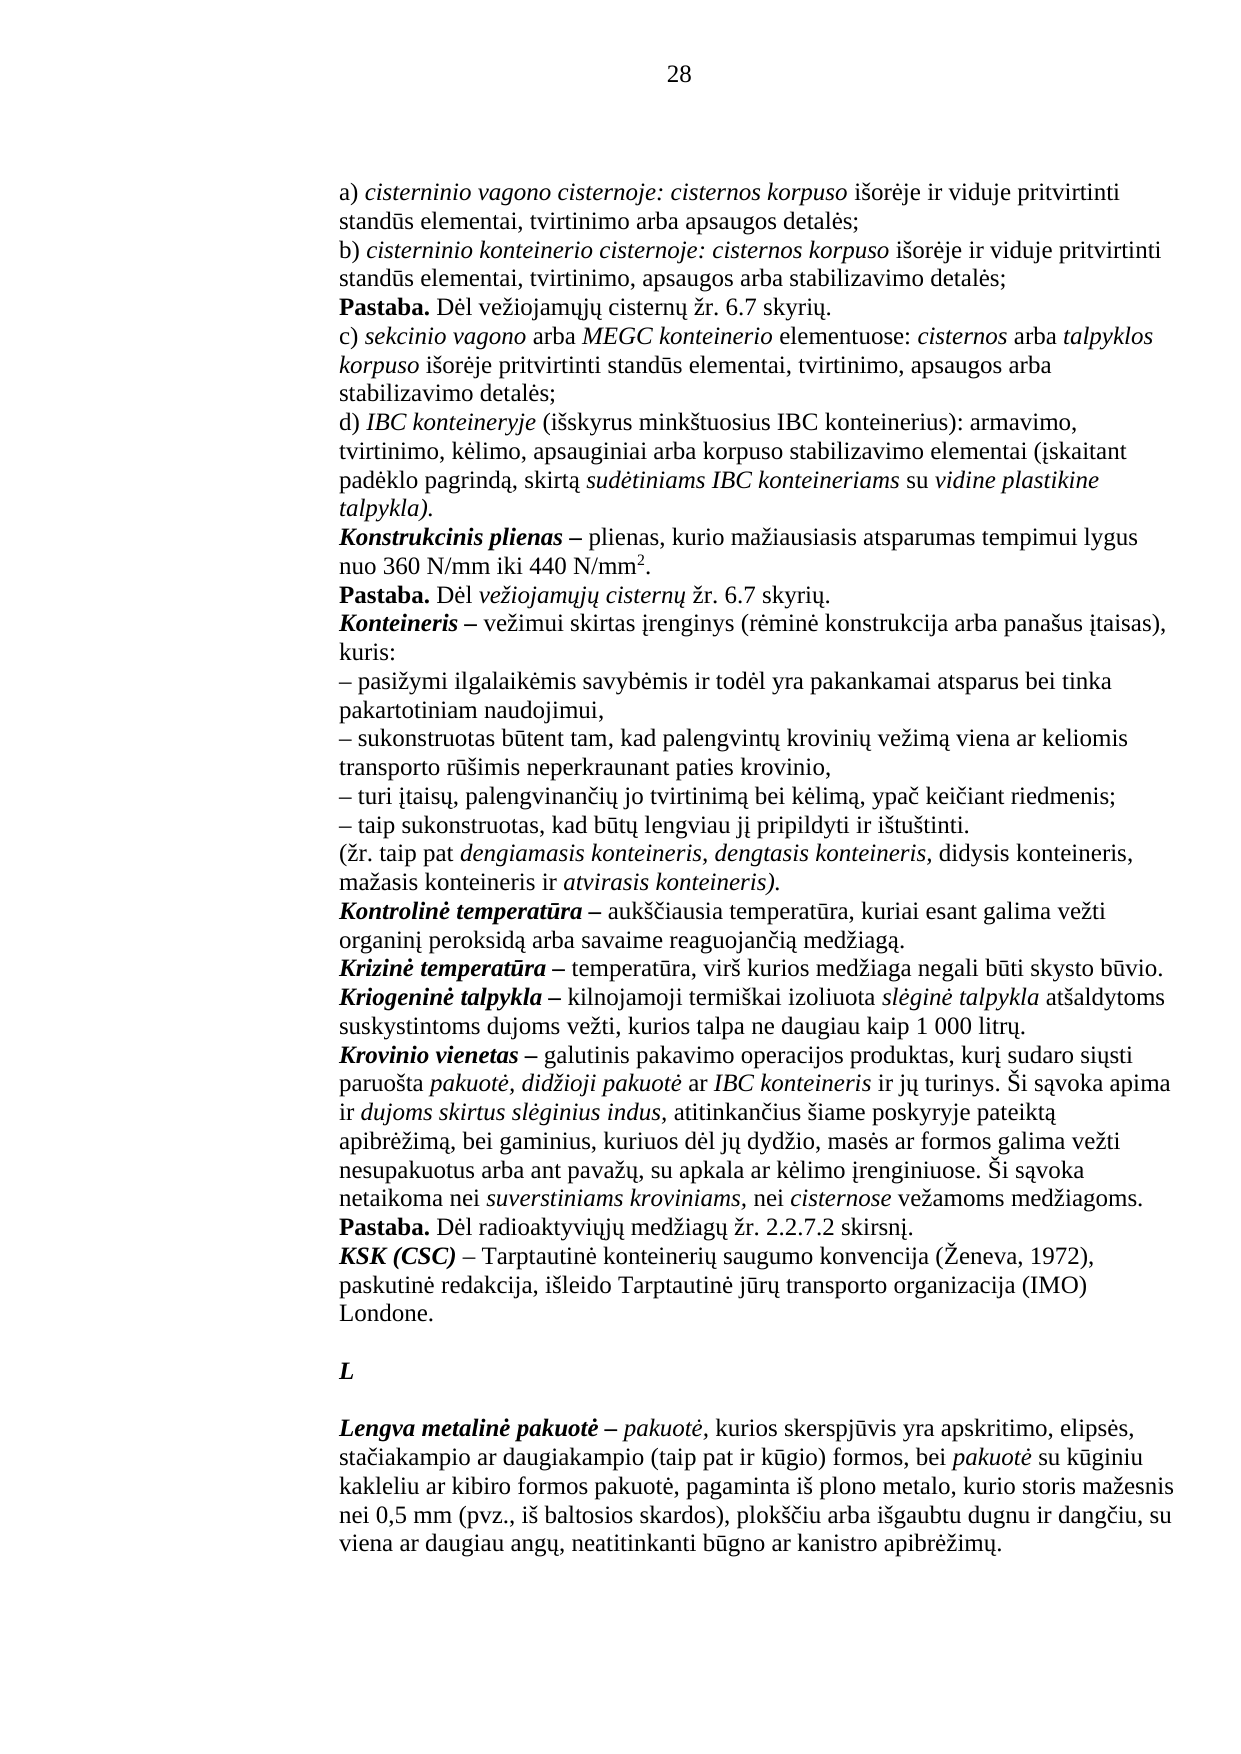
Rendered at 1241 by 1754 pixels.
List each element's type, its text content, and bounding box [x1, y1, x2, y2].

table_cell [177, 321, 335, 407]
table_cell [177, 1414, 335, 1557]
table_cell [177, 235, 335, 292]
table_cell [177, 839, 335, 896]
table_cell [331, 954, 335, 982]
table_cell [177, 1327, 181, 1356]
table_cell [177, 407, 335, 522]
table_cell [177, 896, 335, 953]
table_cell [177, 580, 181, 608]
table_cell [331, 781, 335, 810]
table_cell [177, 609, 335, 666]
table_cell [177, 1356, 181, 1385]
table_cell L [1177, 1356, 1181, 1385]
table_cell [177, 1212, 181, 1241]
table_cell [177, 1385, 181, 1413]
table_cell [331, 1356, 335, 1385]
table_cell [335, 1327, 1181, 1356]
table_cell [331, 580, 335, 608]
table_cell [331, 292, 335, 321]
table_cell [331, 1212, 335, 1241]
table_cell [177, 724, 335, 781]
table_cell [177, 954, 181, 982]
table_cell [331, 1385, 335, 1413]
table_cell [177, 666, 335, 723]
table_cell [177, 781, 181, 810]
table_cell [177, 810, 181, 838]
table_cell L [335, 1356, 339, 1385]
table_cell [177, 1241, 335, 1327]
table_cell [331, 810, 335, 838]
table_cell [177, 1040, 335, 1212]
table_cell [177, 292, 181, 321]
table_cell [335, 1385, 1181, 1413]
table_cell [177, 982, 335, 1040]
table_cell [177, 522, 335, 580]
table_cell [177, 177, 335, 235]
table_cell [331, 1327, 335, 1356]
